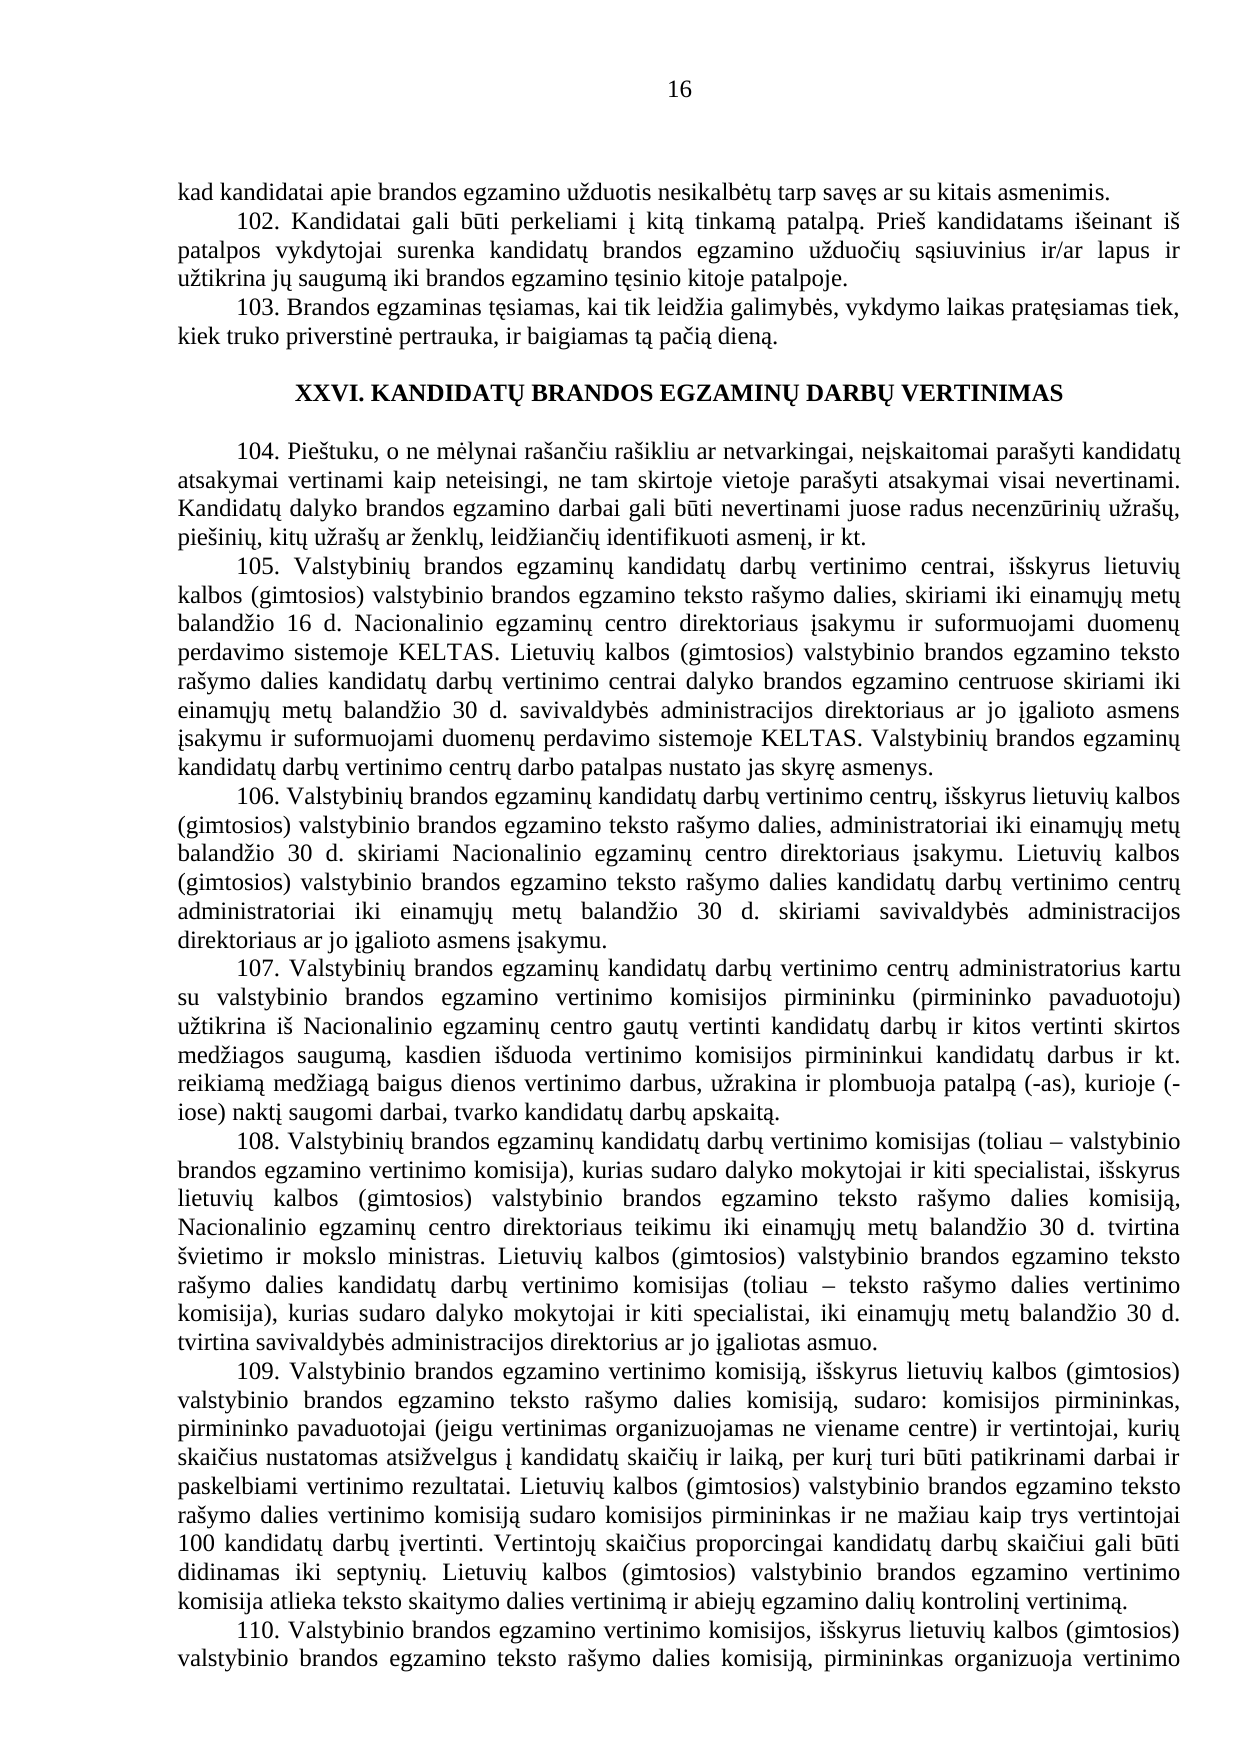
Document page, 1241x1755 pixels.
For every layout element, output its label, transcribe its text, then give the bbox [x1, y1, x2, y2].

text 106. Valstybinių brandos egzaminų kandidatų darbų vertinimo centrų, išskyrus lietuvių kalbos (gimtosios) valstybinio brandos egzamino teksto rašymo dalies, administratoriai iki einamųjų metų balandžio 30 d. skiriami Nacionalinio egzaminų centro direktoriaus įsakymu. Lietuvių kalbos (gimtosios) valstybinio brandos egzamino teksto rašymo dalies kandidatų darbų vertinimo centrų administratoriai iki einamųjų metų balandžio 30 d. skiriami savivaldybės administracijos direktoriaus ar jo įgalioto asmens įsakymu. [177, 781, 1181, 953]
text 103. Brandos egzaminas tęsiamas, kai tik leidžia galimybės, vykdymo laikas pratęsiamas tiek, kiek truko priverstinė pertrauka, ir baigiamas tą pačią dieną. [177, 292, 1181, 350]
text 104. Pieštuku, o ne mėlynai rašančiu rašikliu ar netvarkingai, neįskaitomai parašyti kandidatų atsakymai vertinami kaip neteisingi, ne tam skirtoje vietoje parašyti atsakymai visai nevertinami. Kandidatų dalyko brandos egzamino darbai gali būti nevertinami juose radus necenzūrinių užrašų, piešinių, kitų užrašų ar ženklų, leidžiančių identifikuoti asmenį, ir kt. [177, 436, 1181, 551]
text kad kandidatai apie brandos egzamino užduotis nesikalbėtų tarp savęs ar su kitais asmenimis. [177, 177, 1181, 206]
text XXVI. KANDIDATŲ BRANDOS EGZAMINŲ DARBŲ VERTINIMAS [177, 378, 1181, 407]
text 107. Valstybinių brandos egzaminų kandidatų darbų vertinimo centrų administratorius kartu su valstybinio brandos egzamino vertinimo komisijos pirmininku (pirmininko pavaduotoju) užtikrina iš Nacionalinio egzaminų centro gautų vertinti kandidatų darbų ir kitos vertinti skirtos medžiagos saugumą, kasdien išduoda vertinimo komisijos pirmininkui kandidatų darbus ir kt. reikiamą medžiagą baigus dienos vertinimo darbus, užrakina ir plombuoja patalpą (-as), kurioje (-iose) naktį saugomi darbai, tvarko kandidatų darbų apskaitą. [177, 953, 1181, 1126]
text 110. Valstybinio brandos egzamino vertinimo komisijos, išskyrus lietuvių kalbos (gimtosios) valstybinio brandos egzamino teksto rašymo dalies komisiją, pirmininkas organizuoja vertinimo [177, 1615, 1181, 1672]
text 102. Kandidatai gali būti perkeliami į kitą tinkamą patalpą. Prieš kandidatams išeinant iš patalpos vykdytojai surenka kandidatų brandos egzamino užduočių sąsiuvinius ir/ar lapus ir užtikrina jų saugumą iki brandos egzamino tęsinio kitoje patalpoje. [177, 206, 1181, 292]
text 109. Valstybinio brandos egzamino vertinimo komisiją, išskyrus lietuvių kalbos (gimtosios) valstybinio brandos egzamino teksto rašymo dalies komisiją, sudaro: komisijos pirmininkas, pirmininko pavaduotojai (jeigu vertinimas organizuojamas ne viename centre) ir vertintojai, kurių skaičius nustatomas atsižvelgus į kandidatų skaičių ir laiką, per kurį turi būti patikrinami darbai ir paskelbiami vertinimo rezultatai. Lietuvių kalbos (gimtosios) valstybinio brandos egzamino teksto rašymo dalies vertinimo komisiją sudaro komisijos pirmininkas ir ne mažiau kaip trys vertintojai 100 kandidatų darbų įvertinti. Vertintojų skaičius proporcingai kandidatų darbų skaičiui gali būti didinamas iki septynių. Lietuvių kalbos (gimtosios) valstybinio brandos egzamino vertinimo komisija atlieka teksto skaitymo dalies vertinimą ir abiejų egzamino dalių kontrolinį vertinimą. [177, 1356, 1181, 1615]
text 105. Valstybinių brandos egzaminų kandidatų darbų vertinimo centrai, išskyrus lietuvių kalbos (gimtosios) valstybinio brandos egzamino teksto rašymo dalies, skiriami iki einamųjų metų balandžio 16 d. Nacionalinio egzaminų centro direktoriaus įsakymu ir suformuojami duomenų perdavimo sistemoje KELTAS. Lietuvių kalbos (gimtosios) valstybinio brandos egzamino teksto rašymo dalies kandidatų darbų vertinimo centrai dalyko brandos egzamino centruose skiriami iki einamųjų metų balandžio 30 d. savivaldybės administracijos direktoriaus ar jo įgalioto asmens įsakymu ir suformuojami duomenų perdavimo sistemoje KELTAS. Valstybinių brandos egzaminų kandidatų darbų vertinimo centrų darbo patalpas nustato jas skyrę asmenys. [177, 551, 1181, 781]
text 108. Valstybinių brandos egzaminų kandidatų darbų vertinimo komisijas (toliau – valstybinio brandos egzamino vertinimo komisija), kurias sudaro dalyko mokytojai ir kiti specialistai, išskyrus lietuvių kalbos (gimtosios) valstybinio brandos egzamino teksto rašymo dalies komisiją, Nacionalinio egzaminų centro direktoriaus teikimu iki einamųjų metų balandžio 30 d. tvirtina švietimo ir mokslo ministras. Lietuvių kalbos (gimtosios) valstybinio brandos egzamino teksto rašymo dalies kandidatų darbų vertinimo komisijas (toliau – teksto rašymo dalies vertinimo komisija), kurias sudaro dalyko mokytojai ir kiti specialistai, iki einamųjų metų balandžio 30 d. tvirtina savivaldybės administracijos direktorius ar jo įgaliotas asmuo. [177, 1126, 1181, 1356]
